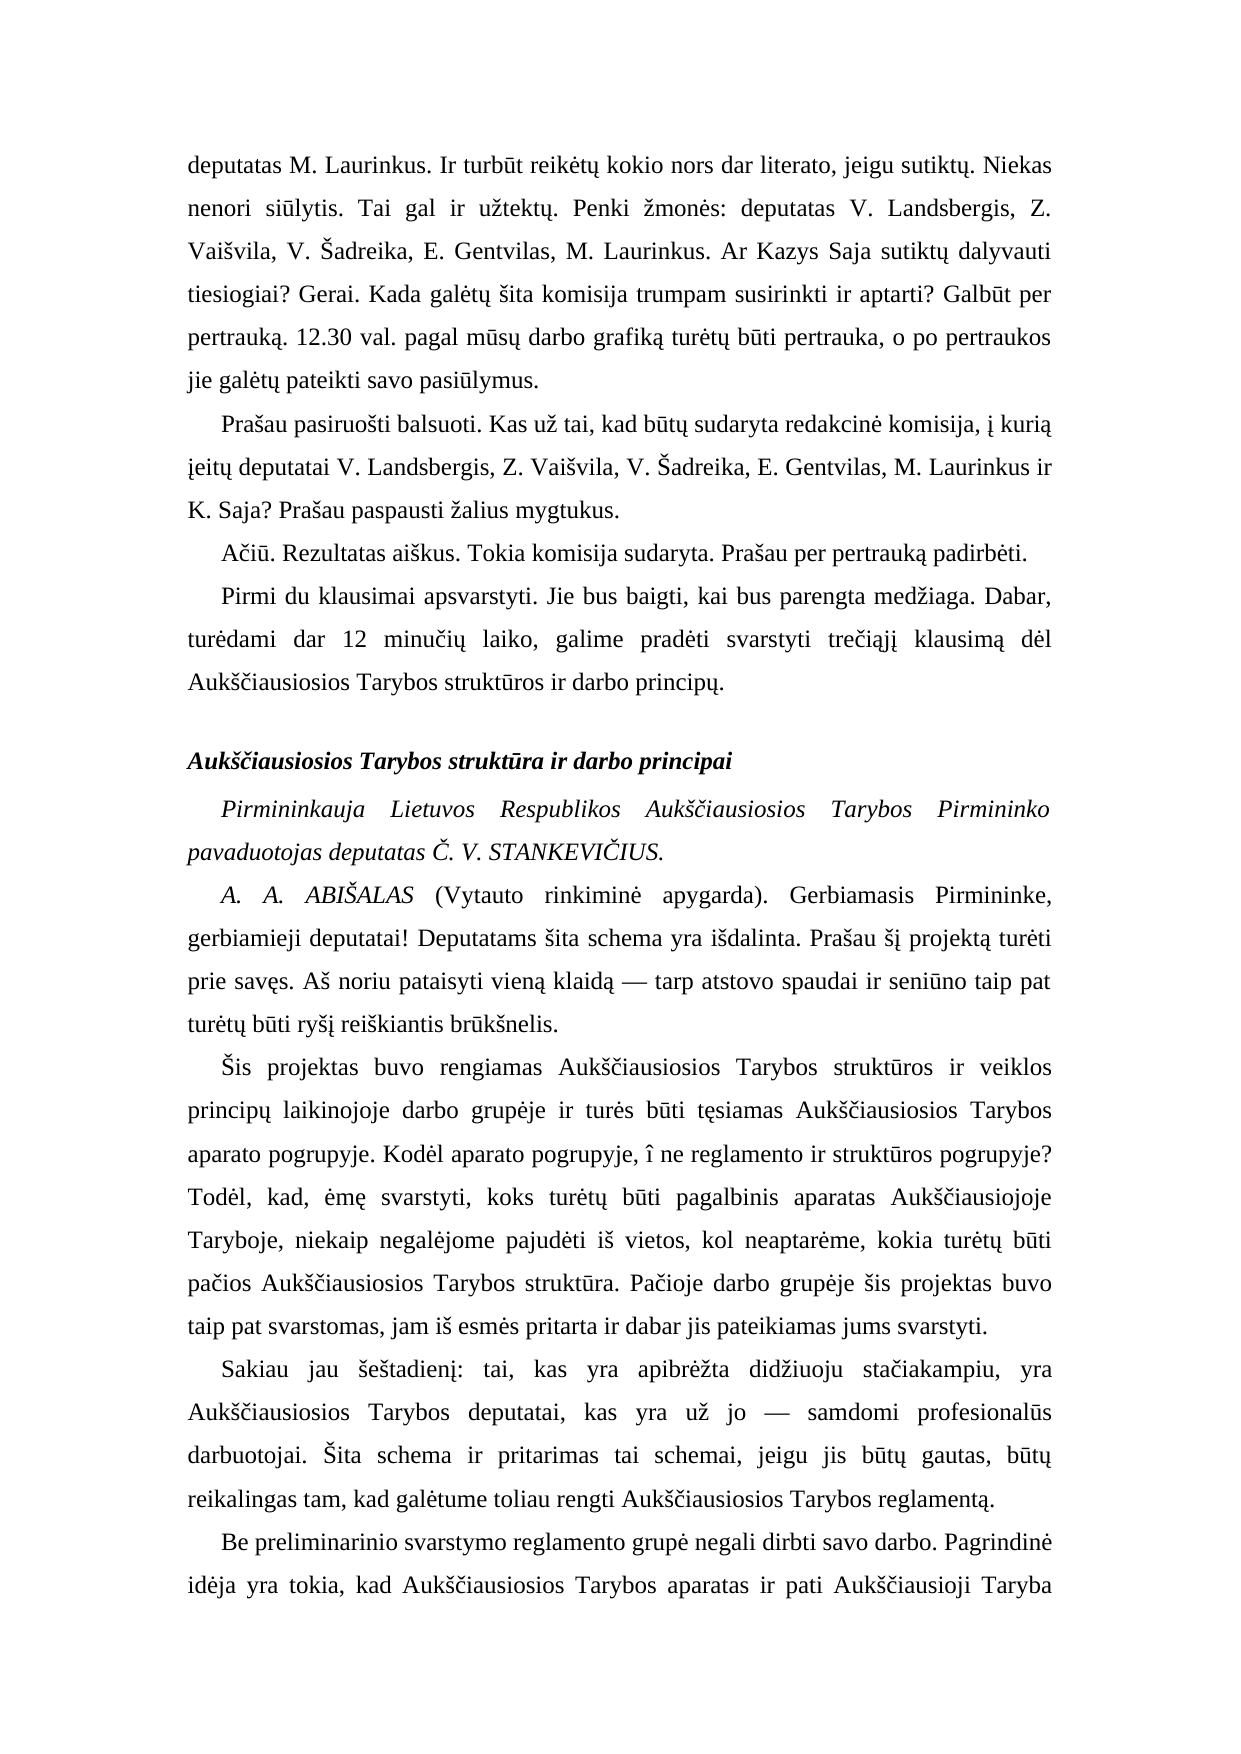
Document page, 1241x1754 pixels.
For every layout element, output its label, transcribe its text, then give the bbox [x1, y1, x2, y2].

text A. A. Abišalas (Vytauto rinkiminė apygarda). Gerbiamasis Pirmininke, gerbiamieji deputatai! Deputatams šita schema yra išdalinta. Prašau šį projektą turėti prie savęs. Aš noriu pataisyti vieną klaidą — tarp atstovo spaudai ir seniūno taip pat turėtų būti ryšį reiškiantis brūkšnelis. [187, 880, 1053, 1038]
text Pirmininkauja Lietuvos Respublikos Aukščiausiosios Tarybos Pirmininko pavaduotojas deputatas Č. V. STANKEVIČIUS. [187, 794, 1053, 866]
text Prašau pasiruošti balsuoti. Kas už tai, kad būtų sudaryta redakcinė komisija, į kurią įeitų deputatai V. Landsbergis, Z. Vaišvila, V. Šadreika, E. Gentvilas, M. Laurinkus ir K. Saja? Prašau paspausti žalius mygtukus. [187, 409, 1053, 524]
text deputatas M. Laurinkus. Ir turbūt reikėtų kokio nors dar literato, jeigu sutiktų. Niekas nenori siūlytis. Tai gal ir užtektų. Penki žmonės: deputatas V. Landsbergis, Z. Vaišvila, V. Šadreika, E. Gentvilas, M. Laurinkus. Ar Kazys Saja sutiktų dalyvauti tiesiogiai? Gerai. Kada galėtų šita komisija trumpam susirinkti ir aptarti? Galbūt per pertrauką. 12.30 val. pagal mūsų darbo grafiką turėtų būti pertrauka, o po pertraukos jie galėtų pateikti savo pasiūlymus. [187, 150, 1053, 394]
text Sakiau jau šeštadienį: tai, kas yra apibrėžta didžiuoju stačiakampiu, yra Aukščiausiosios Tarybos deputatai, kas yra už jo — samdomi profesionalūs darbuotojai. Šita schema ir pritarimas tai schemai, jeigu jis būtų gautas, būtų reikalingas tam, kad galėtume toliau rengti Aukščiausiosios Tarybos reglamentą. [187, 1354, 1053, 1512]
text Be preliminarinio svarstymo reglamento grupė negali dirbti savo darbo. Pagrindinė idėja yra tokia, kad Aukščiausiosios Tarybos aparatas ir pati Aukščiausioji Taryba [187, 1527, 1053, 1599]
subtitle Aukščiausiosios Tarybos struktūra ir darbo principai [187, 746, 1053, 775]
text Šis projektas buvo rengiamas Aukščiausiosios Tarybos struktūros ir veiklos principų laikinojoje darbo grupėje ir turės būti tęsiamas Aukščiausiosios Tarybos aparato pogrupyje. Kodėl aparato pogrupyje, î ne reglamento ir struktūros pogrupyje? Todėl, kad, ėmę svarstyti, koks turėtų būti pagalbinis aparatas Aukščiausiojoje Taryboje, niekaip negalėjome pajudėti iš vietos, kol neaptarėme, kokia turėtų būti pačios Aukščiausiosios Tarybos struktūra. Pačioje darbo grupėje šis projektas buvo taip pat svarstomas, jam iš esmės pritarta ir dabar jis pateikiamas jums svarstyti. [187, 1052, 1053, 1340]
text Pirmi du klausimai apsvarstyti. Jie bus baigti, kai bus parengta medžiaga. Dabar, turėdami dar 12 minučių laiko, galime pradėti svarstyti trečiąjį klausimą dėl Aukščiausiosios Tarybos struktūros ir darbo principų. [187, 581, 1053, 696]
text Ačiū. Rezultatas aiškus. Tokia komisija sudaryta. Prašau per pertrauką padirbėti. [187, 538, 1053, 567]
